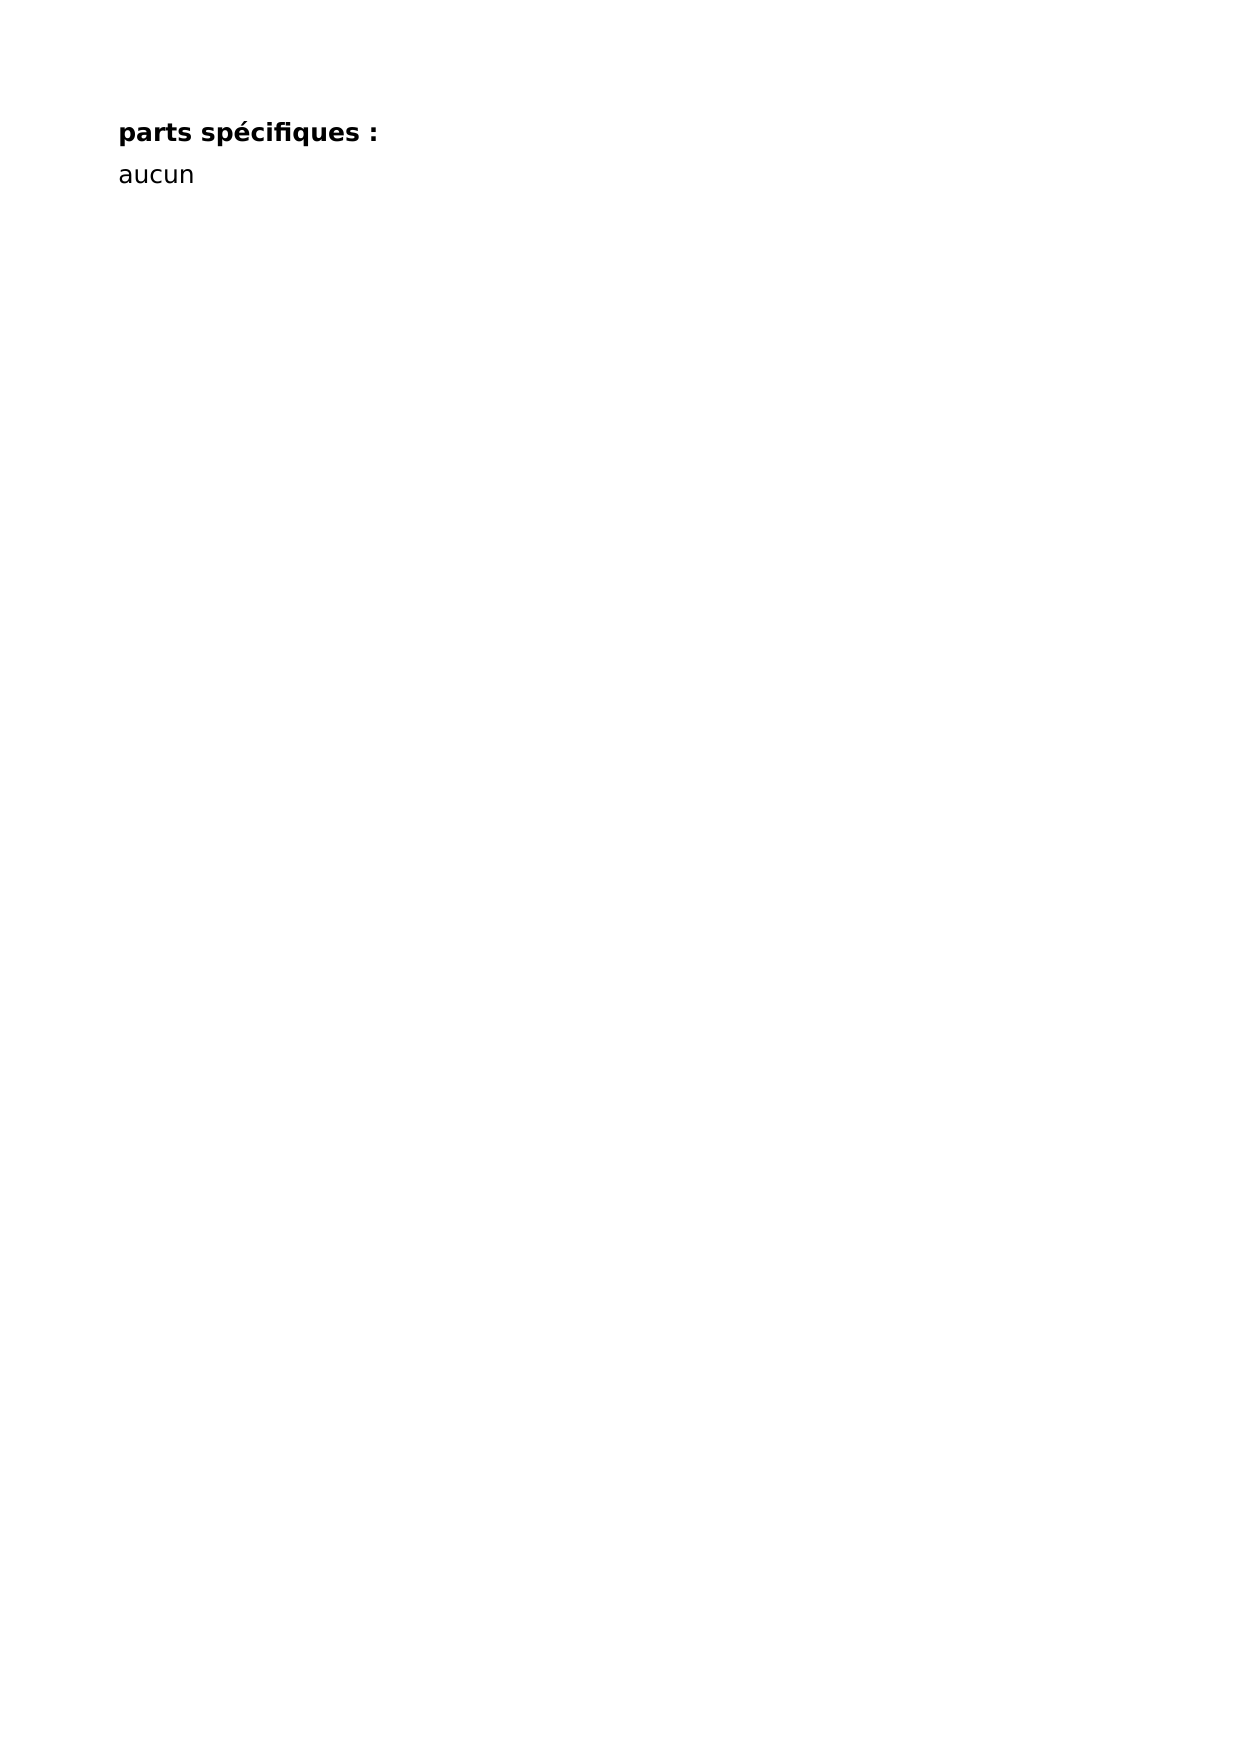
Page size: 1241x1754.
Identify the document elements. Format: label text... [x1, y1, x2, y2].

text aucun [118, 160, 1122, 189]
subtitle parts spécifiques : [118, 118, 1122, 147]
